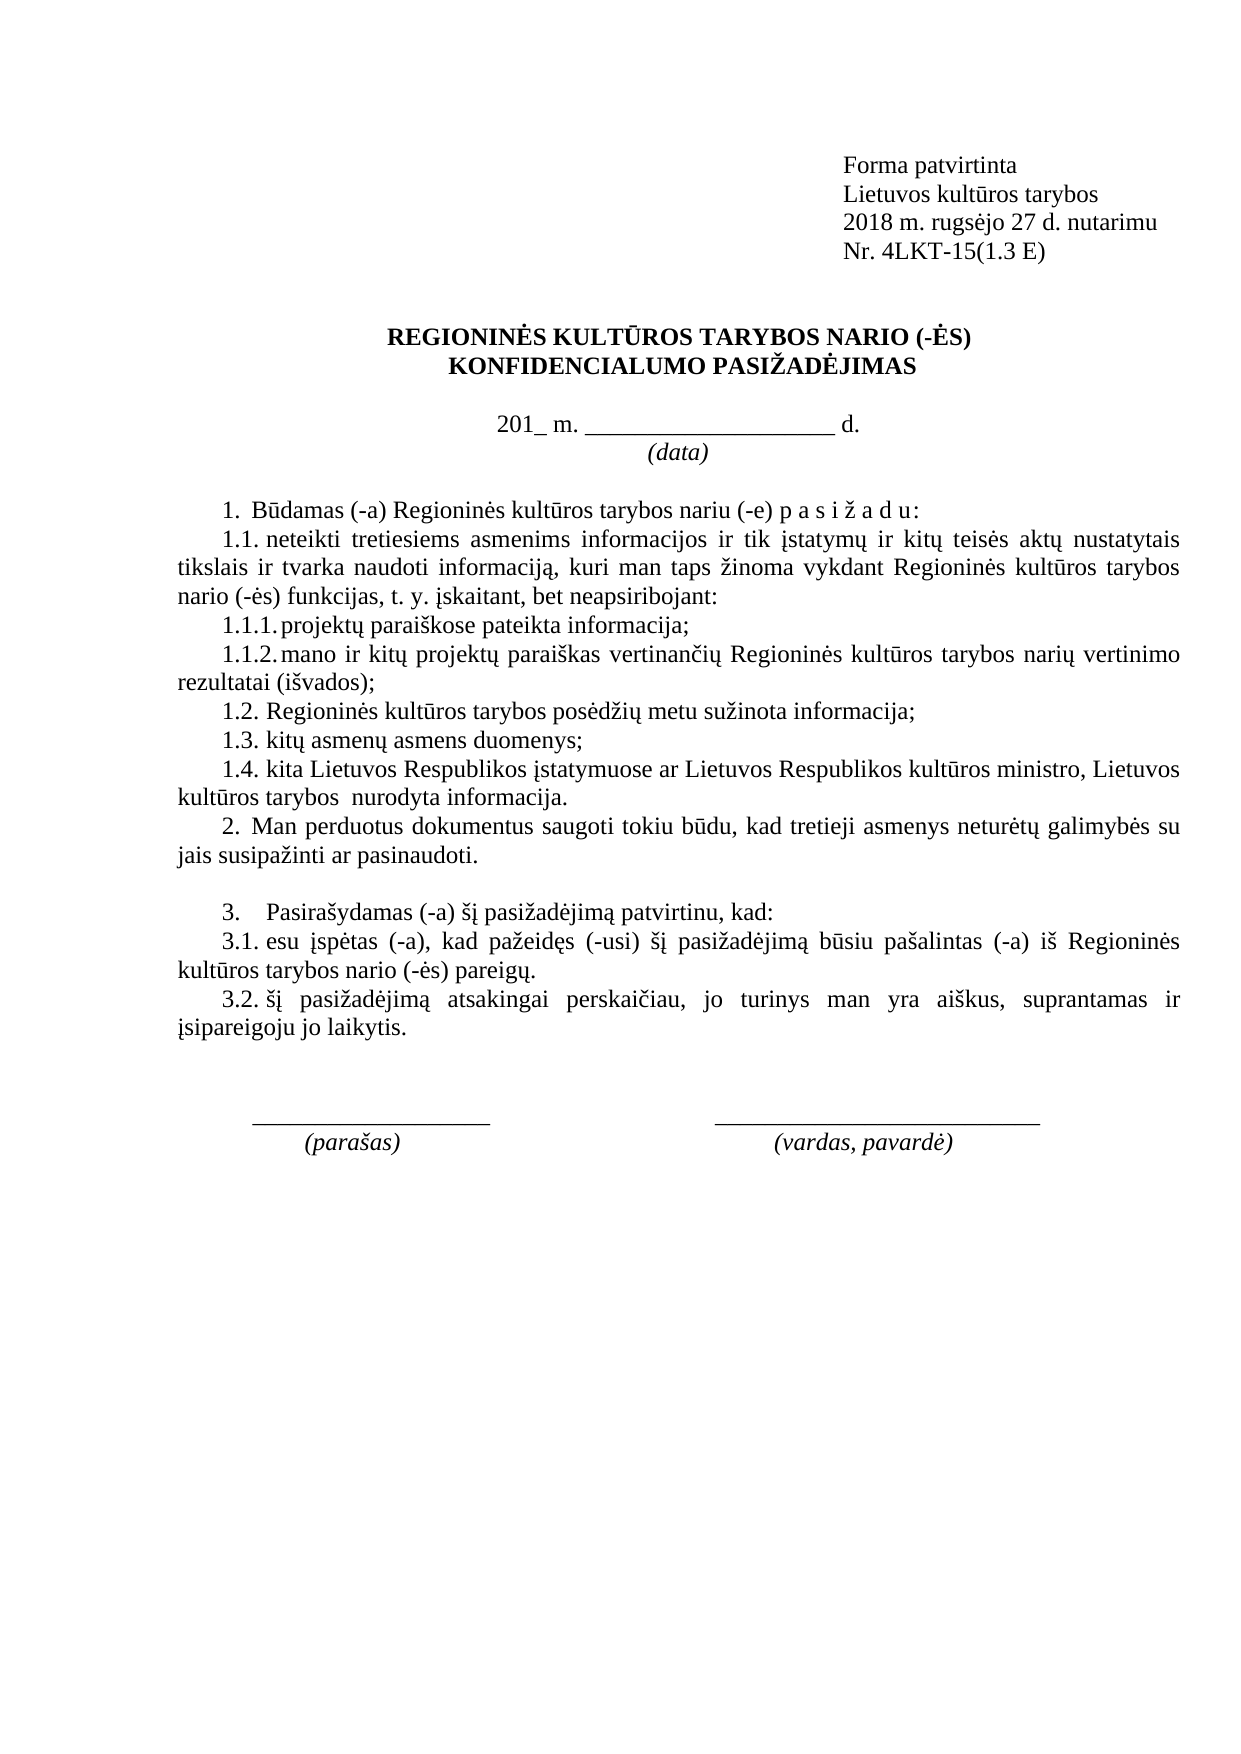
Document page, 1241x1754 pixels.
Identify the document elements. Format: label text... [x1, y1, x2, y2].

text 1.2. Regioninės kultūros tarybos posėdžių metu sužinota informacija; [177, 696, 1181, 725]
text Forma patvirtinta [843, 150, 1181, 179]
text (parašas) (vardas, pavardė) [177, 1127, 1181, 1156]
text 1. Būdamas (-a) Regioninės kultūros tarybos nariu (-e) pasižadu: [177, 495, 1181, 524]
text ___________________ __________________________ [177, 1099, 1181, 1127]
text 2018 m. rugsėjo 27 d. nutarimu [843, 207, 1181, 236]
text KONFIDENCIALUMO PASIŽADĖJIMAS [177, 351, 1181, 380]
text 1.1.2. mano ir kitų projektų paraiškas vertinančių Regioninės kultūros tarybos narių vertinimo rezultatai (išvados); [177, 639, 1181, 696]
text 3.1. esu įspėtas (-a), kad pažeidęs (-usi) šį pasižadėjimą būsiu pašalintas (-a) iš Regioninės kultūros tarybos nario (-ės) pareigų. [177, 926, 1181, 984]
text 3. Pasirašydamas (-a) šį pasižadėjimą patvirtinu, kad: [177, 897, 1181, 926]
text 201_ m. ____________________ d. [177, 409, 1179, 437]
text 2. Man perduotus dokumentus saugoti tokiu būdu, kad tretieji asmenys neturėtų galimybės su jais susipažinti ar pasinaudoti. [177, 811, 1181, 869]
text 1.4. kita Lietuvos Respublikos įstatymuose ar Lietuvos Respublikos kultūros ministro, Lietuvos kultūros tarybos nurodyta informacija. [177, 754, 1181, 811]
text 1.1. neteikti tretiesiems asmenims informacijos ir tik įstatymų ir kitų teisės aktų nustatytais tikslais ir tvarka naudoti informaciją, kuri man taps žinoma vykdant Regioninės kultūros tarybos nario (-ės) funkcijas, t. y. įskaitant, bet neapsiribojant: [177, 524, 1181, 610]
text 1.3. kitų asmenų asmens duomenys; [177, 725, 1181, 754]
text (data) [177, 437, 1181, 466]
text 3.2. šį pasižadėjimą atsakingai perskaičiau, jo turinys man yra aiškus, suprantamas ir įsipareigoju jo laikytis. [177, 984, 1181, 1041]
text REGIONINĖS KULTŪROS TARYBOS NARIO (-ĖS) [177, 322, 1181, 351]
text Lietuvos kultūros tarybos [843, 179, 1181, 207]
text Nr. 4LKT-15(1.3 E) [843, 236, 1181, 265]
text 1.1.1. projektų paraiškose pateikta informacija; [177, 610, 1181, 639]
